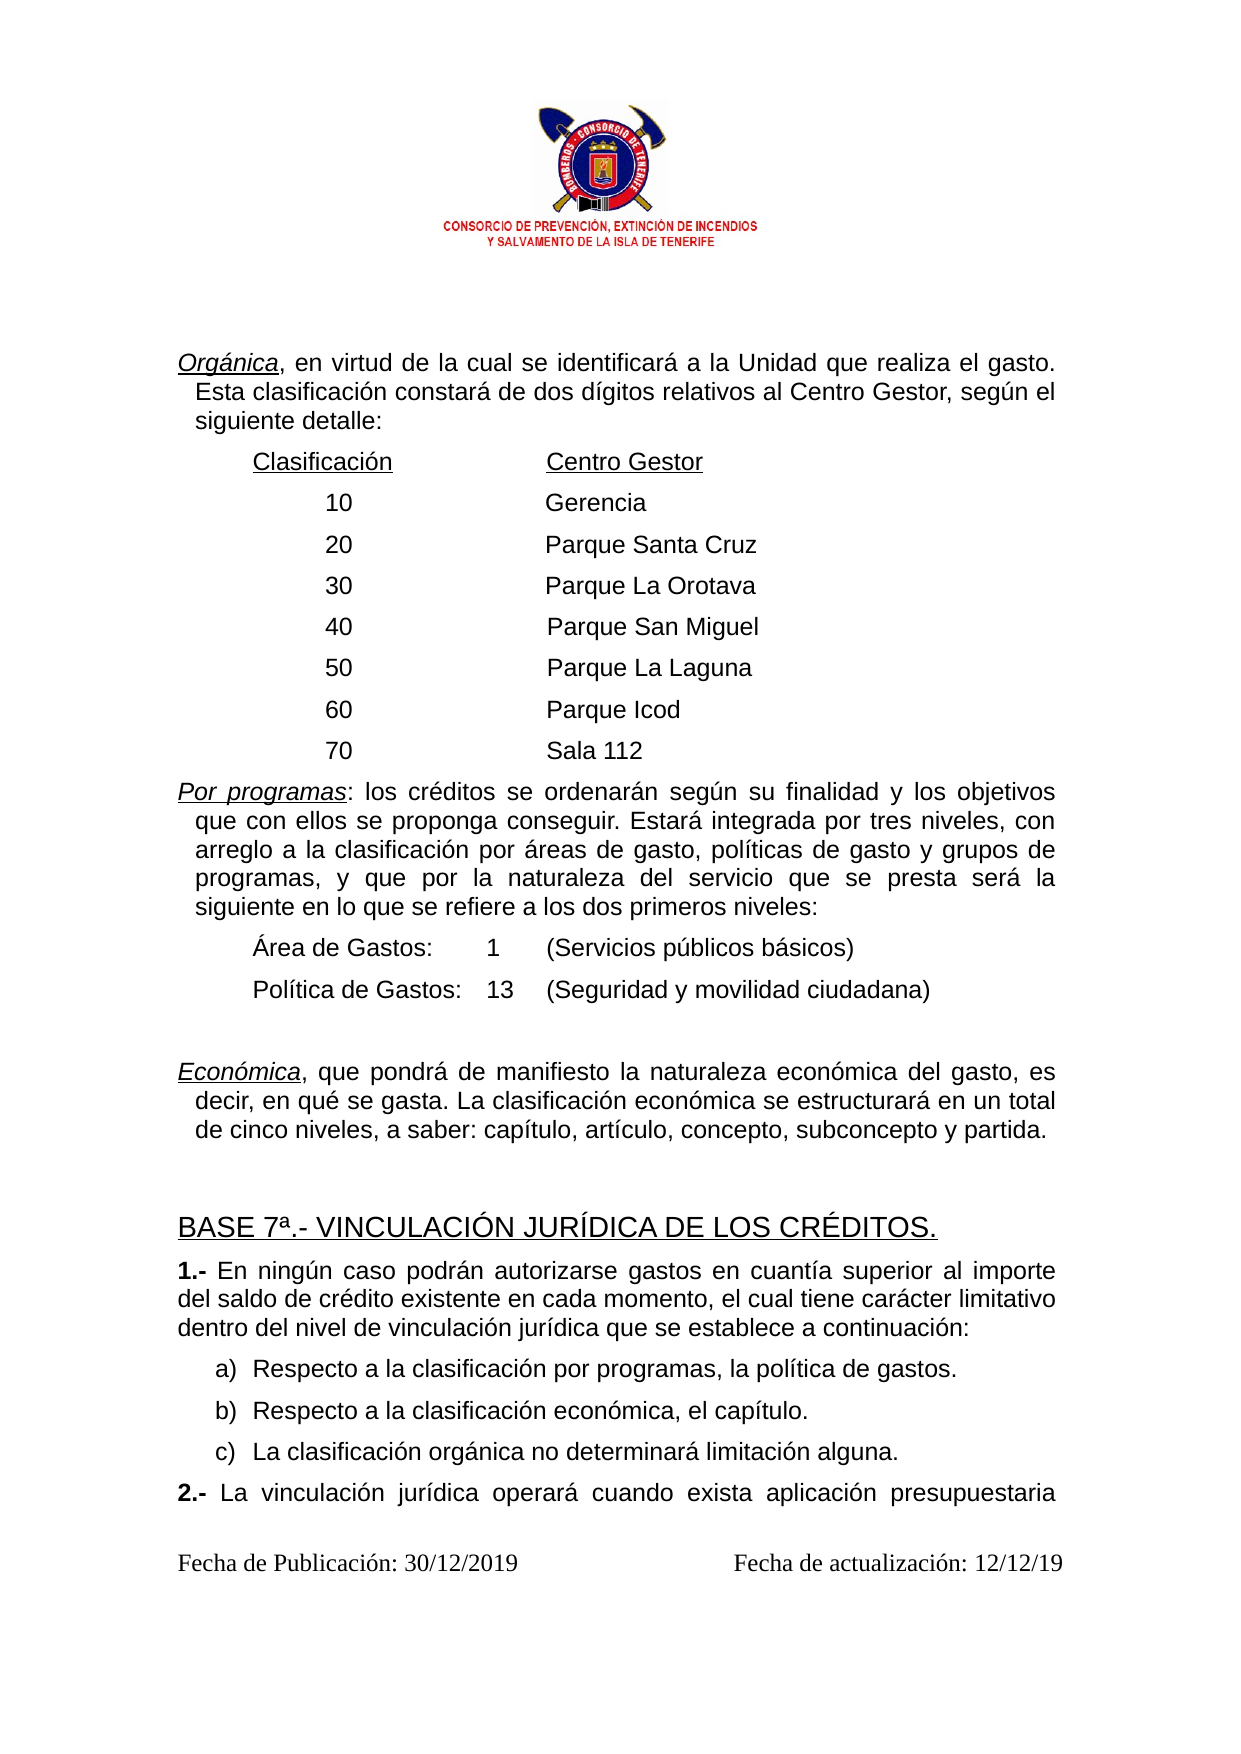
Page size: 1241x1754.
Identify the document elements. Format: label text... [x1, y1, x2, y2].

text Área de Gastos: 1 (Servicios públicos básicos) [177, 933, 1057, 962]
text Clasificación Centro Gestor [177, 447, 1057, 476]
picture [418, 93, 788, 260]
text 2.- La vinculación jurídica operará cuando exista aplicación presupuestaria [177, 1478, 1057, 1507]
list Parque La Laguna [325, 653, 1057, 682]
text 1.- En ningún caso podrán autorizarse gastos en cuantía superior al importe del saldo de crédito existente en cada momento, el cual tiene carácter limitativo dentro del nivel de vinculación jurídica que se establece a continuación: [177, 1256, 1057, 1342]
list Respecto a la clasificación por programas, la política de gastos. [215, 1354, 1057, 1383]
list Parque San Miguel [325, 612, 1057, 641]
text Política de Gastos: 13 (Seguridad y movilidad ciudadana) [177, 975, 1057, 1003]
list Respecto a la clasificación económica, el capítulo. [215, 1396, 1057, 1424]
text 60 Parque Icod [251, 695, 1057, 723]
text Económica, que pondrá de manifiesto la naturaleza económica del gasto, es decir, en qué se gasta. La clasificación económica se estructurará en un total de cinco niveles, a saber: capítulo, artículo, concepto, subconcepto y partida. [177, 1057, 1057, 1143]
text Por programas: los créditos se ordenarán según su finalidad y los objetivos que con ellos se proponga conseguir. Estará integrada por tres niveles, con arreglo a la clasificación por áreas de gasto, políticas de gasto y grupos de programas, y que por la naturaleza del servicio que se presta será la siguiente en lo que se refiere a los dos primeros niveles: [177, 777, 1057, 921]
subtitle BASE 7ª.- VINCULACIÓN JURÍDICA DE LOS CRÉDITOS. [177, 1210, 1063, 1243]
text Orgánica, en virtud de la cual se identificará a la Unidad que realiza el gasto. Esta clasificación constará de dos dígitos relativos al Centro Gestor, según el siguiente detalle: [177, 348, 1057, 435]
list Gerencia [325, 488, 1057, 517]
text 70 Sala 112 [251, 736, 1057, 765]
list Parque Santa Cruz [325, 530, 1057, 558]
list La clasificación orgánica no determinará limitación alguna. [215, 1437, 1057, 1466]
list Parque La Orotava [325, 571, 1057, 600]
